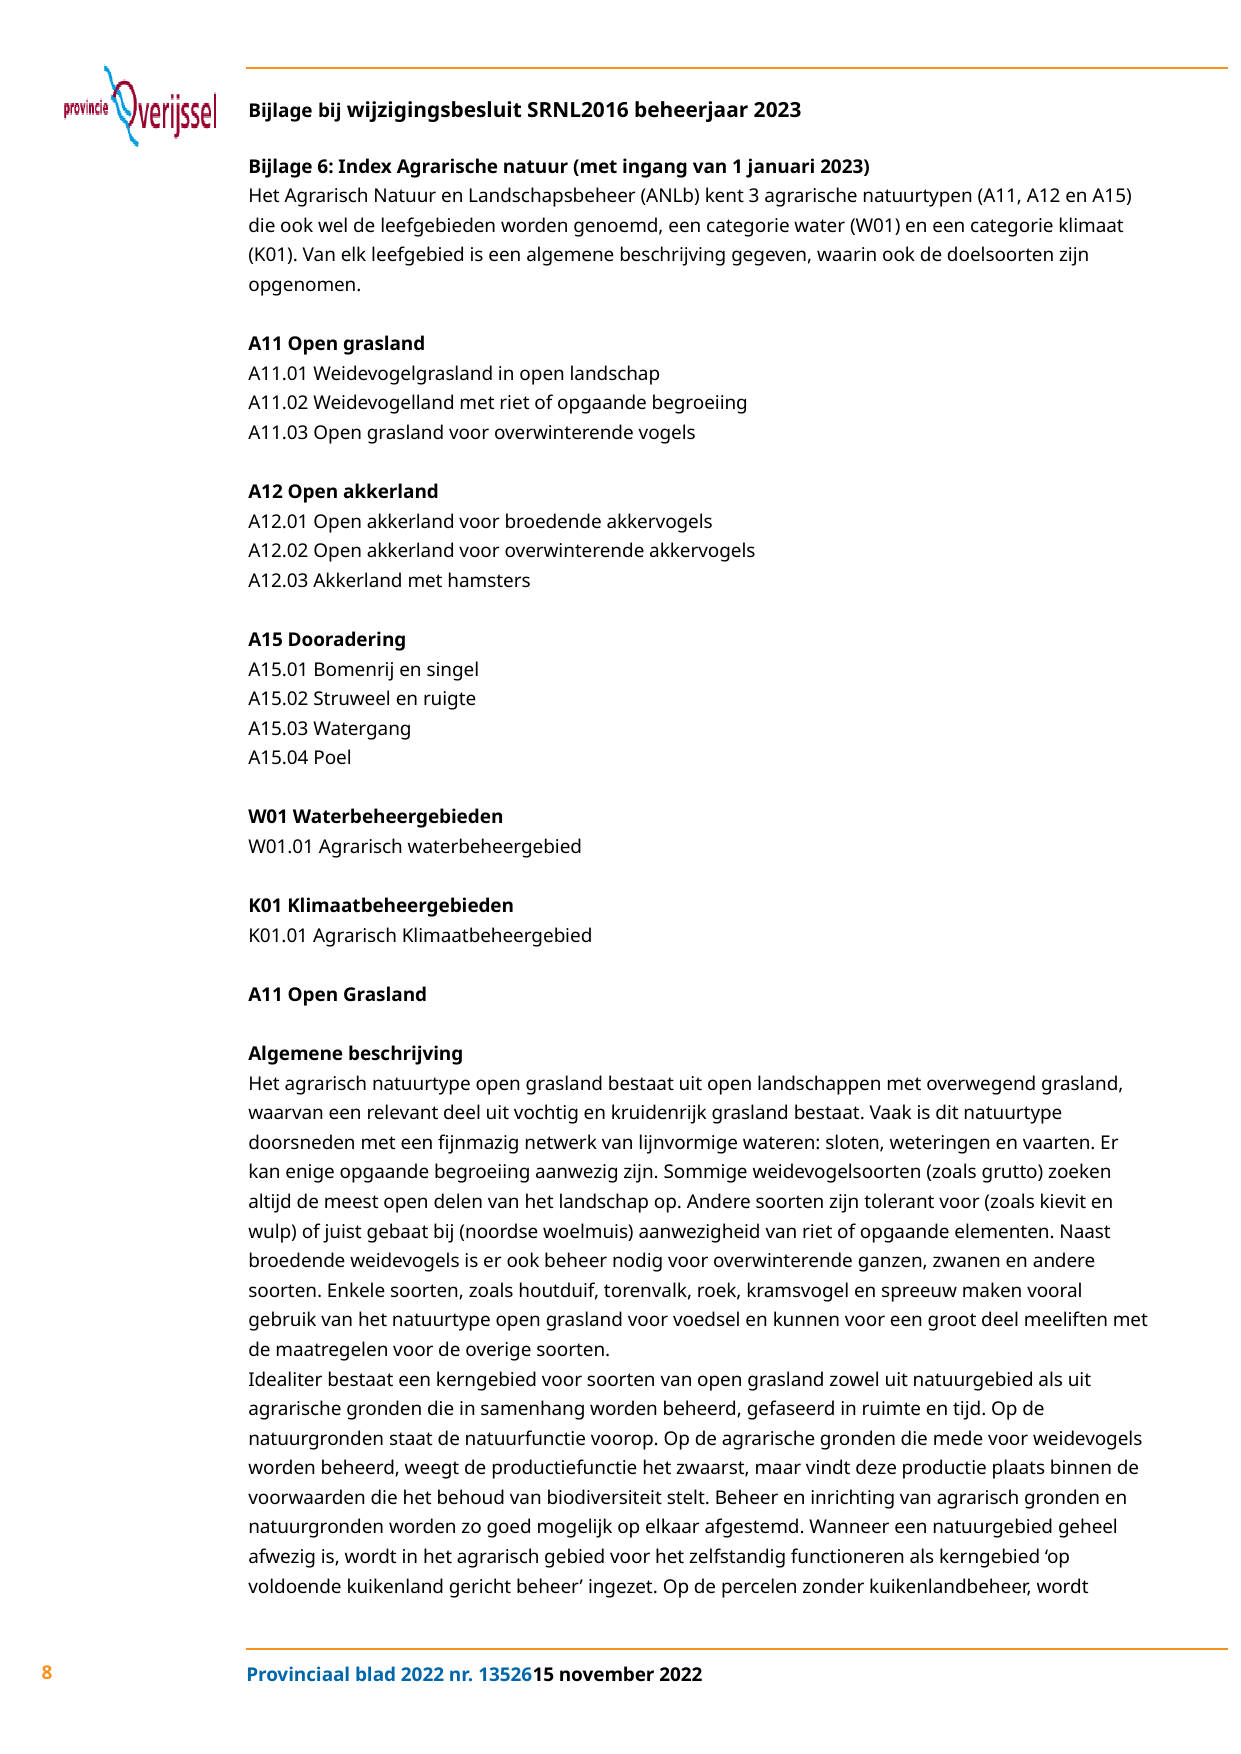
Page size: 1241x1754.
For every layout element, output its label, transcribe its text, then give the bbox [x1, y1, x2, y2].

text Idealiter bestaat een kerngebied voor soorten van open grasland zowel uit natuurgebied als uit agrarische gronden die in samenhang worden beheerd, gefaseerd in ruimte en tijd. Op de natuurgronden staat de natuurfunctie voorop. Op de agrarische gronden die mede voor weidevogels worden beheerd, weegt de productiefunctie het zwaarst, maar vindt deze productie plaats binnen de voorwaarden die het behoud van biodiversiteit stelt. Beheer en inrichting van agrarisch gronden en natuurgronden worden zo goed mogelijk op elkaar afgestemd. Wanneer een natuurgebied geheel afwezig is, wordt in het agrarisch gebied voor het zelfstandig functioneren als kerngebied ‘op voldoende kuikenland gericht beheer’ ingezet. Op de percelen zonder kuikenlandbeheer, wordt [248, 1366, 1152, 1599]
text A15 Dooradering [248, 626, 1152, 652]
text A11.01 Weidevogelgrasland in open landschap [248, 360, 1152, 386]
text Bijlage 6: Index Agrarische natuur (met ingang van 1 januari 2023) [248, 153, 1152, 179]
text Het agrarisch natuurtype open grasland bestaat uit open landschappen met overwegend grasland, waarvan een relevant deel uit vochtig en kruidenrijk grasland bestaat. Vaak is dit natuurtype doorsneden met een fijnmazig netwerk van lijnvormige wateren: sloten, weteringen en vaarten. Er kan enige opgaande begroeiing aanwezig zijn. Sommige weidevogelsoorten (zoals grutto) zoeken altijd de meest open delen van het landschap op. Andere soorten zijn tolerant voor (zoals kievit en wulp) of juist gebaat bij (noordse woelmuis) aanwezigheid van riet of opgaande elementen. Naast broedende weidevogels is er ook beheer nodig voor overwinterende ganzen, zwanen en andere soorten. Enkele soorten, zoals houtduif, torenvalk, roek, kramsvogel en spreeuw maken vooral gebruik van het natuurtype open grasland voor voedsel en kunnen voor een groot deel meeliften met de maatregelen voor de overige soorten. [248, 1070, 1152, 1362]
text A15.04 Poel [248, 744, 1152, 770]
text W01 Waterbeheergebieden [248, 804, 1152, 829]
text Het Agrarisch Natuur en Landschapsbeheer (ANLb) kent 3 agrarische natuurtypen (A11, A12 en A15) die ook wel de leefgebieden worden genoemd, een categorie water (W01) en een categorie klimaat (K01). Van elk leefgebied is een algemene beschrijving gegeven, waarin ook de doelsoorten zijn opgenomen. [248, 182, 1152, 297]
text A15.01 Bomenrij en singel [248, 656, 1152, 682]
picture [41, 47, 231, 172]
text A15.03 Watergang [248, 715, 1152, 741]
text A12.02 Open akkerland voor overwinterende akkervogels [248, 537, 1152, 563]
text A15.02 Struweel en ruigte [248, 685, 1152, 711]
text K01.01 Agrarisch Klimaatbeheergebied [248, 922, 1152, 948]
text W01.01 Agrarisch waterbeheergebied [248, 833, 1152, 859]
text Algemene beschrijving [248, 1040, 1152, 1066]
text A12 Open akkerland [248, 478, 1152, 504]
text A12.03 Akkerland met hamsters [248, 567, 1152, 593]
text Bijlage bij wijzigingsbesluit SRNL2016 beheerjaar 2023 [248, 95, 1152, 123]
text A11 Open Grasland [248, 981, 1152, 1007]
text A11 Open grasland [248, 330, 1152, 356]
text A12.01 Open akkerland voor broedende akkervogels [248, 508, 1152, 534]
text A11.02 Weidevogelland met riet of opgaande begroeiing [248, 389, 1152, 415]
text A11.03 Open grasland voor overwinterende vogels [248, 419, 1152, 445]
text K01 Klimaatbeheergebieden [248, 892, 1152, 918]
